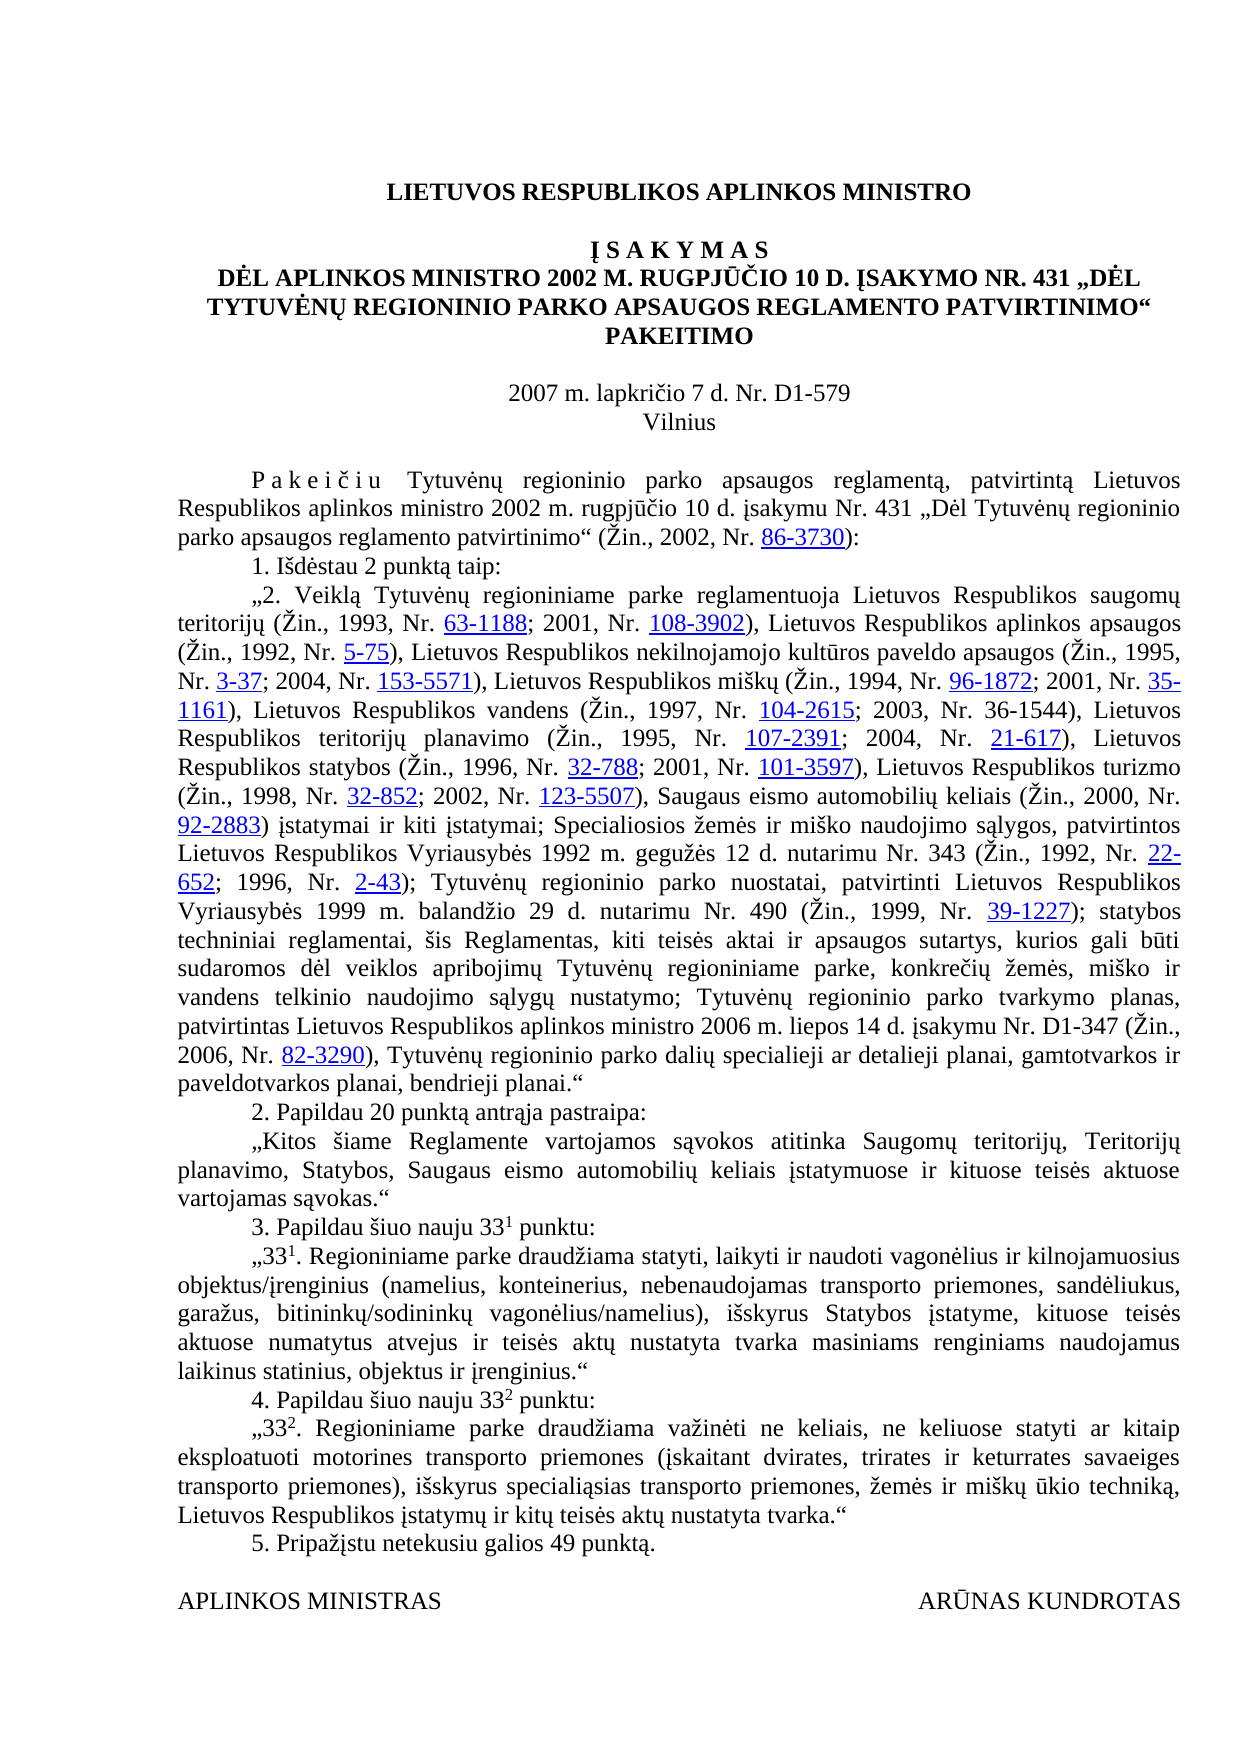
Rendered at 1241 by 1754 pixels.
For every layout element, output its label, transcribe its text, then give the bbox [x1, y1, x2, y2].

text „332. Regioniniame parke draudžiama važinėti ne keliais, ne keliuose statyti ar kitaip eksploatuoti motorines transporto priemones (įskaitant dvirates, trirates ir keturrates savaeiges transporto priemones), išskyrus specialiąsias transporto priemones, žemės ir miškų ūkio techniką, Lietuvos Respublikos įstatymų ir kitų teisės aktų nustatyta tvarka.“ [177, 1413, 1181, 1528]
text „2. Veiklą Tytuvėnų regioniniame parke reglamentuoja Lietuvos Respublikos saugomų teritorijų (Žin., 1993, Nr. 63-1188; 2001, Nr. 108-3902), Lietuvos Respublikos aplinkos apsaugos (Žin., 1992, Nr. 5-75), Lietuvos Respublikos nekilnojamojo kultūros paveldo apsaugos (Žin., 1995, Nr. 3-37; 2004, Nr. 153-5571), Lietuvos Respublikos miškų (Žin., 1994, Nr. 96-1872; 2001, Nr. 35-1161), Lietuvos Respublikos vandens (Žin., 1997, Nr. 104-2615; 2003, Nr. 36-1544), Lietuvos Respublikos teritorijų planavimo (Žin., 1995, Nr. 107-2391; 2004, Nr. 21-617), Lietuvos Respublikos statybos (Žin., 1996, Nr. 32-788; 2001, Nr. 101-3597), Lietuvos Respublikos turizmo (Žin., 1998, Nr. 32-852; 2002, Nr. 123-5507), Saugaus eismo automobilių keliais (Žin., 2000, Nr. 92-2883) įstatymai ir kiti įstatymai; Specialiosios žemės ir miško naudojimo sąlygos, patvirtintos Lietuvos Respublikos Vyriausybės 1992 m. gegužės 12 d. nutarimu Nr. 343 (Žin., 1992, Nr. 22-652; 1996, Nr. 2-43); Tytuvėnų regioninio parko nuostatai, patvirtinti Lietuvos Respublikos Vyriausybės 1999 m. balandžio 29 d. nutarimu Nr. 490 (Žin., 1999, Nr. 39-1227); statybos techniniai reglamentai, šis Reglamentas, kiti teisės aktai ir apsaugos sutartys, kurios gali būti sudaromos dėl veiklos apribojimų Tytuvėnų regioniniame parke, konkrečių žemės, miško ir vandens telkinio naudojimo sąlygų nustatymo; Tytuvėnų regioninio parko tvarkymo planas, patvirtintas Lietuvos Respublikos aplinkos ministro 2006 m. liepos 14 d. įsakymu Nr. D1-347 (Žin., 2006, Nr. 82-3290), Tytuvėnų regioninio parko dalių specialieji ar detalieji planai, gamtotvarkos ir paveldotvarkos planai, bendrieji planai.“ [177, 580, 1181, 1097]
text DĖL APLINKOS MINISTRO 2002 M. RUGPJŪČIO 10 D. ĮSAKYMO NR. 431 „DĖL TYTUVĖNŲ REGIONINIO PARKO APSAUGOS REGLAMENTO PATVIRTINIMO“ PAKEITIMO [177, 263, 1181, 350]
text 1. Išdėstau 2 punktą taip: [177, 551, 1181, 580]
text 4. Papildau šiuo nauju 332 punktu: [177, 1385, 1181, 1413]
text APLINKOS MINISTRAS ARŪNAS KUNDROTAS [177, 1586, 1181, 1615]
text 2. Papildau 20 punktą antrąja pastraipa: [177, 1097, 1181, 1126]
text LIETUVOS RESPUBLIKOS APLINKOS MINISTRO [177, 177, 1181, 206]
text 3. Papildau šiuo nauju 331 punktu: [177, 1212, 1181, 1241]
text Pakeičiu Tytuvėnų regioninio parko apsaugos reglamentą, patvirtintą Lietuvos Respublikos aplinkos ministro 2002 m. rugpjūčio 10 d. įsakymu Nr. 431 „Dėl Tytuvėnų regioninio parko apsaugos reglamento patvirtinimo“ (Žin., 2002, Nr. 86-3730): [177, 465, 1181, 551]
text 2007 m. lapkričio 7 d. Nr. D1-579 [177, 378, 1181, 407]
text „Kitos šiame Reglamente vartojamos sąvokos atitinka Saugomų teritorijų, Teritorijų planavimo, Statybos, Saugaus eismo automobilių keliais įstatymuose ir kituose teisės aktuose vartojamas sąvokas.“ [177, 1126, 1181, 1212]
text „331. Regioniniame parke draudžiama statyti, laikyti ir naudoti vagonėlius ir kilnojamuosius objektus/įrenginius (namelius, konteinerius, nebenaudojamas transporto priemones, sandėliukus, garažus, bitininkų/sodininkų vagonėlius/namelius), išskyrus Statybos įstatyme, kituose teisės aktuose numatytus atvejus ir teisės aktų nustatyta tvarka masiniams renginiams naudojamus laikinus statinius, objektus ir įrenginius.“ [177, 1241, 1181, 1385]
text 5. Pripažįstu netekusiu galios 49 punktą. [177, 1528, 1181, 1557]
text Vilnius [177, 407, 1181, 436]
text Į S A K Y M A S [177, 235, 1181, 263]
